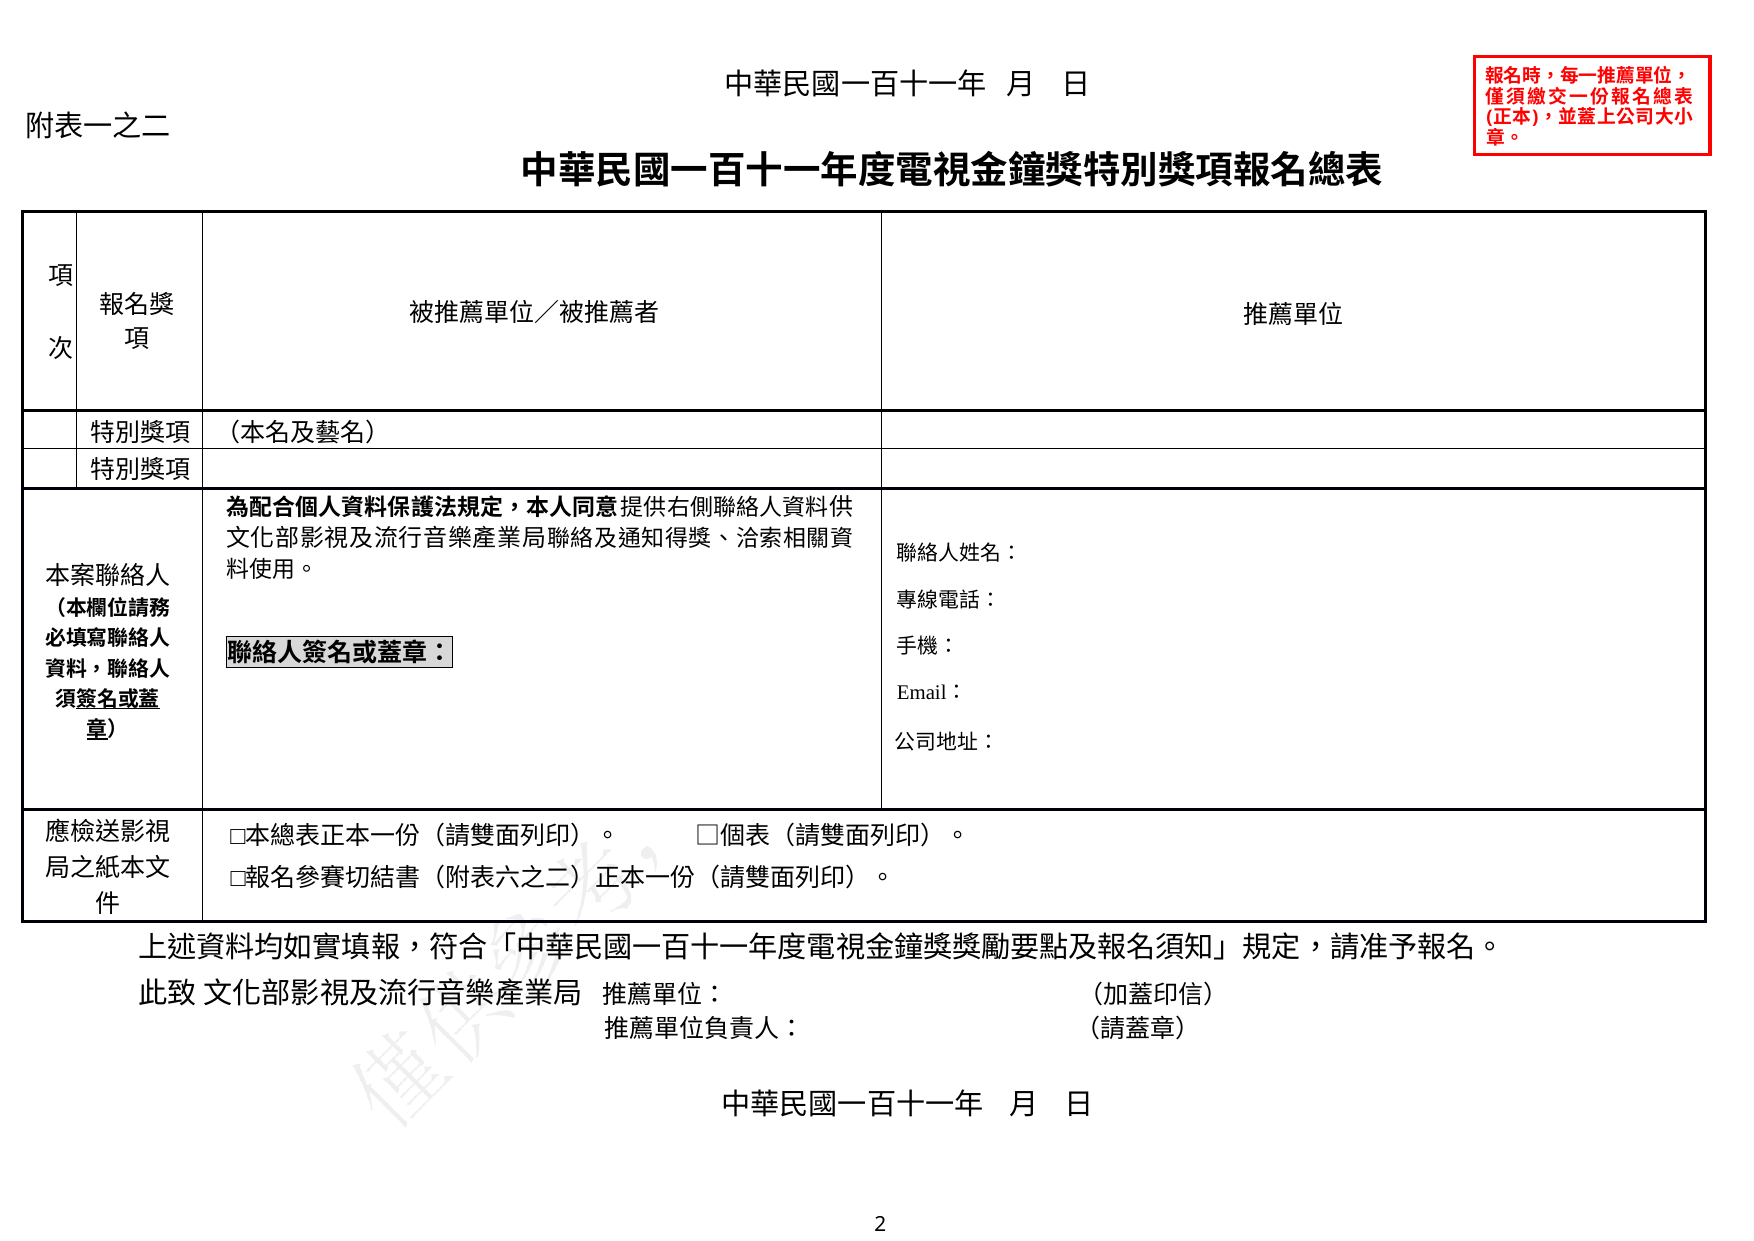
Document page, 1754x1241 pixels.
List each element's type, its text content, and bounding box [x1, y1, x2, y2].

table_header 推薦單位 [882, 213, 1704, 409]
subtitle 中華民國一百十一年度電視金鐘獎特別獎項報名總表 [521, 145, 1509, 193]
table_cell （本名及藝名） [203, 412, 881, 448]
subtitle 中華民國一百十一年 月 日 [25, 60, 1472, 103]
text 上述資料均如實填報，符合「中華民國一百十一年度電視金鐘獎獎勵要點及報名須知」規定，請准予報名。 此致 文化部影視及流行音樂產業局 推薦單位： （加蓋印信） [138, 924, 1509, 1012]
table_cell 特別獎項 [77, 412, 202, 448]
table_cell 特別獎項 [77, 449, 202, 487]
text 推薦單位負責人： （請蓋章） [25, 1015, 1509, 1044]
table_cell 聯絡人姓名： 專線電話： 手機： Email： 公司地址： [882, 490, 1704, 808]
table_cell [882, 449, 1704, 487]
table_cell [24, 449, 76, 487]
subtitle 中華民國一百十一年 月 日 [25, 1081, 1509, 1123]
text 報名時，每一推薦單位， [1485, 66, 1693, 86]
picture [352, 1123, 632, 1128]
table_cell □本總表正本一份（請雙面列印）。 □個表（請雙面列印）。 □報名參賽切結書（附表六之二）正本一份（請雙面列印）。 [203, 811, 1704, 920]
table_header 項 次 [24, 213, 76, 409]
table_cell [203, 449, 881, 487]
table_cell 為配合個人資料保護法規定，本人同意提供右側聯絡人資料供文化部影視及流行音樂產業局聯絡及通知得獎、洽索相關資料使用。 聯絡人簽名或蓋章： [203, 490, 881, 808]
table_cell [882, 412, 1704, 448]
text 僅須繳交一份報名總表(正本)，並蓋上公司大小章。 [1485, 86, 1693, 146]
table_cell 本案聯絡人 （本欄位請務必填寫聯絡人資料，聯絡人須簽名或蓋章） [24, 490, 202, 808]
table_cell 應檢送影視局之紙本文件 [24, 811, 202, 920]
table_header 被推薦單位／被推薦者 [203, 213, 881, 409]
picture [352, 1044, 632, 1081]
table_header 報名獎項 [77, 213, 202, 409]
table_cell [24, 412, 76, 448]
text [1712, 103, 1735, 145]
text 附表一之二 [25, 103, 1472, 145]
